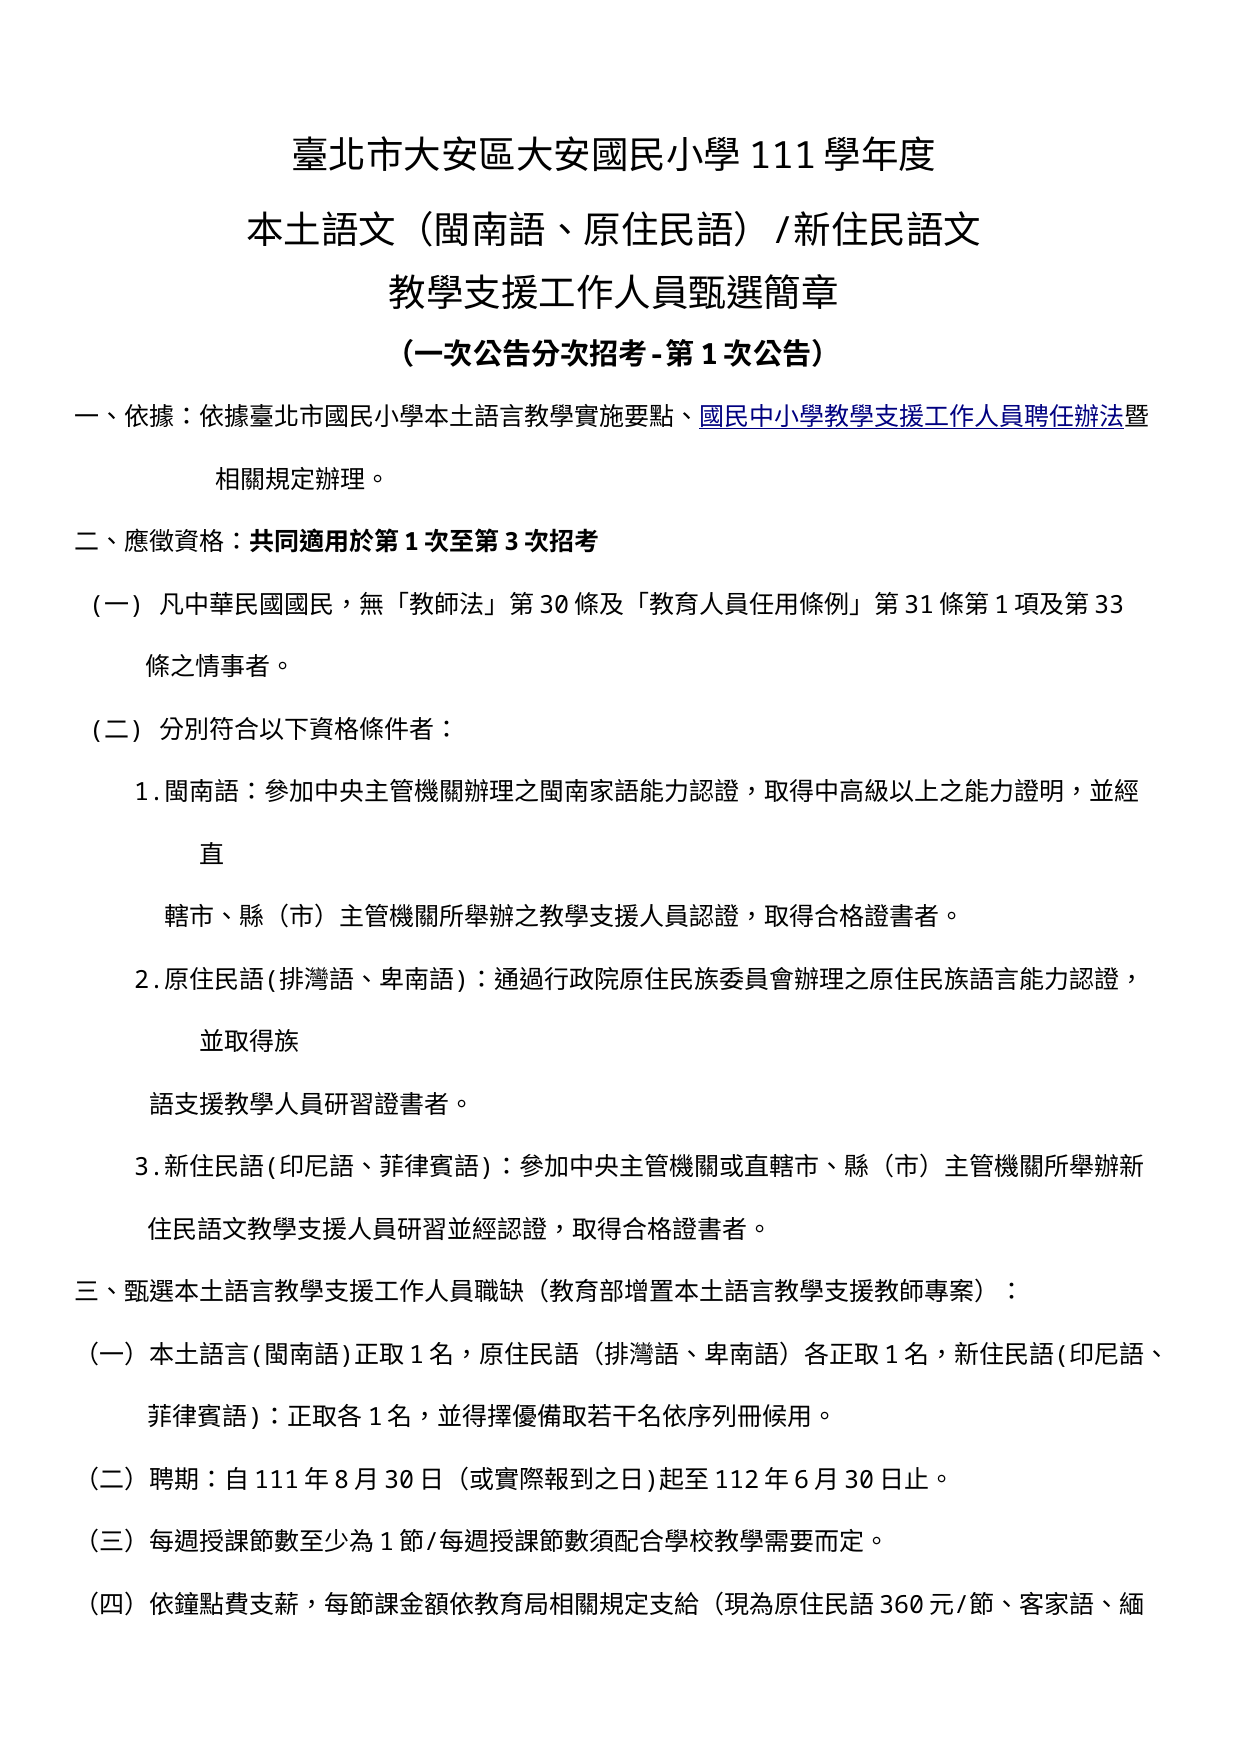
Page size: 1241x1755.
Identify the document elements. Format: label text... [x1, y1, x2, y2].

text （三）每週授課節數至少為1節/每週授課節數須配合學校教學需要而定。 [74, 1498, 1152, 1561]
text 轄市、縣（市）主管機關所舉辦之教學支援人員認證，取得合格證書者。 [74, 873, 1152, 936]
text (二) 分別符合以下資格條件者： [74, 686, 1152, 748]
text （一次公告分次招考-第1次公告） [74, 311, 1152, 373]
text 二、應徵資格：共同適用於第1次至第3次招考 [74, 498, 1152, 561]
text （四）依鐘點費支薪，每節課金額依教育局相關規定支給（現為原住民語360元/節、客家語、緬 [74, 1561, 1152, 1623]
text (一) 凡中華民國國民，無「教師法」第30條及「教育人員任用條例」第31條第1項及第33條之情事者。 [74, 561, 1152, 686]
text 教學支援工作人員甄選簡章 [74, 248, 1153, 311]
text 三、甄選本土語言教學支援工作人員職缺（教育部增置本土語言教學支援教師專案）： [74, 1248, 1152, 1311]
text 本土語文（閩南語、原住民語）/新住民語文 [74, 186, 1153, 248]
text 一、依據：依據臺北市國民小學本土語言教學實施要點、國民中小學教學支援工作人員聘任辦法暨相關規定辦理。 [74, 373, 1152, 498]
text （二）聘期：自111年8月30日（或實際報到之日)起至112年6月30日止。 [74, 1436, 1152, 1498]
text 臺北市大安區大安國民小學111學年度 [74, 111, 1153, 173]
text 3.新住民語(印尼語、菲律賓語)：參加中央主管機關或直轄市、縣（市）主管機關所舉辦新住民語文教學支援人員研習並經認證，取得合格證書者。 [74, 1123, 1152, 1248]
text 1.閩南語：參加中央主管機關辦理之閩南家語能力認證，取得中高級以上之能力證明，並經直 [74, 748, 1152, 873]
text 語支援教學人員研習證書者。 [99, 1061, 1152, 1123]
text （一）本土語言(閩南語)正取1名，原住民語（排灣語、卑南語）各正取1名，新住民語(印尼語、菲律賓語)：正取各1名，並得擇優備取若干名依序列冊候用。 [74, 1311, 1152, 1436]
text 2.原住民語(排灣語、卑南語)：通過行政院原住民族委員會辦理之原住民族語言能力認證，並取得族 [74, 936, 1152, 1061]
